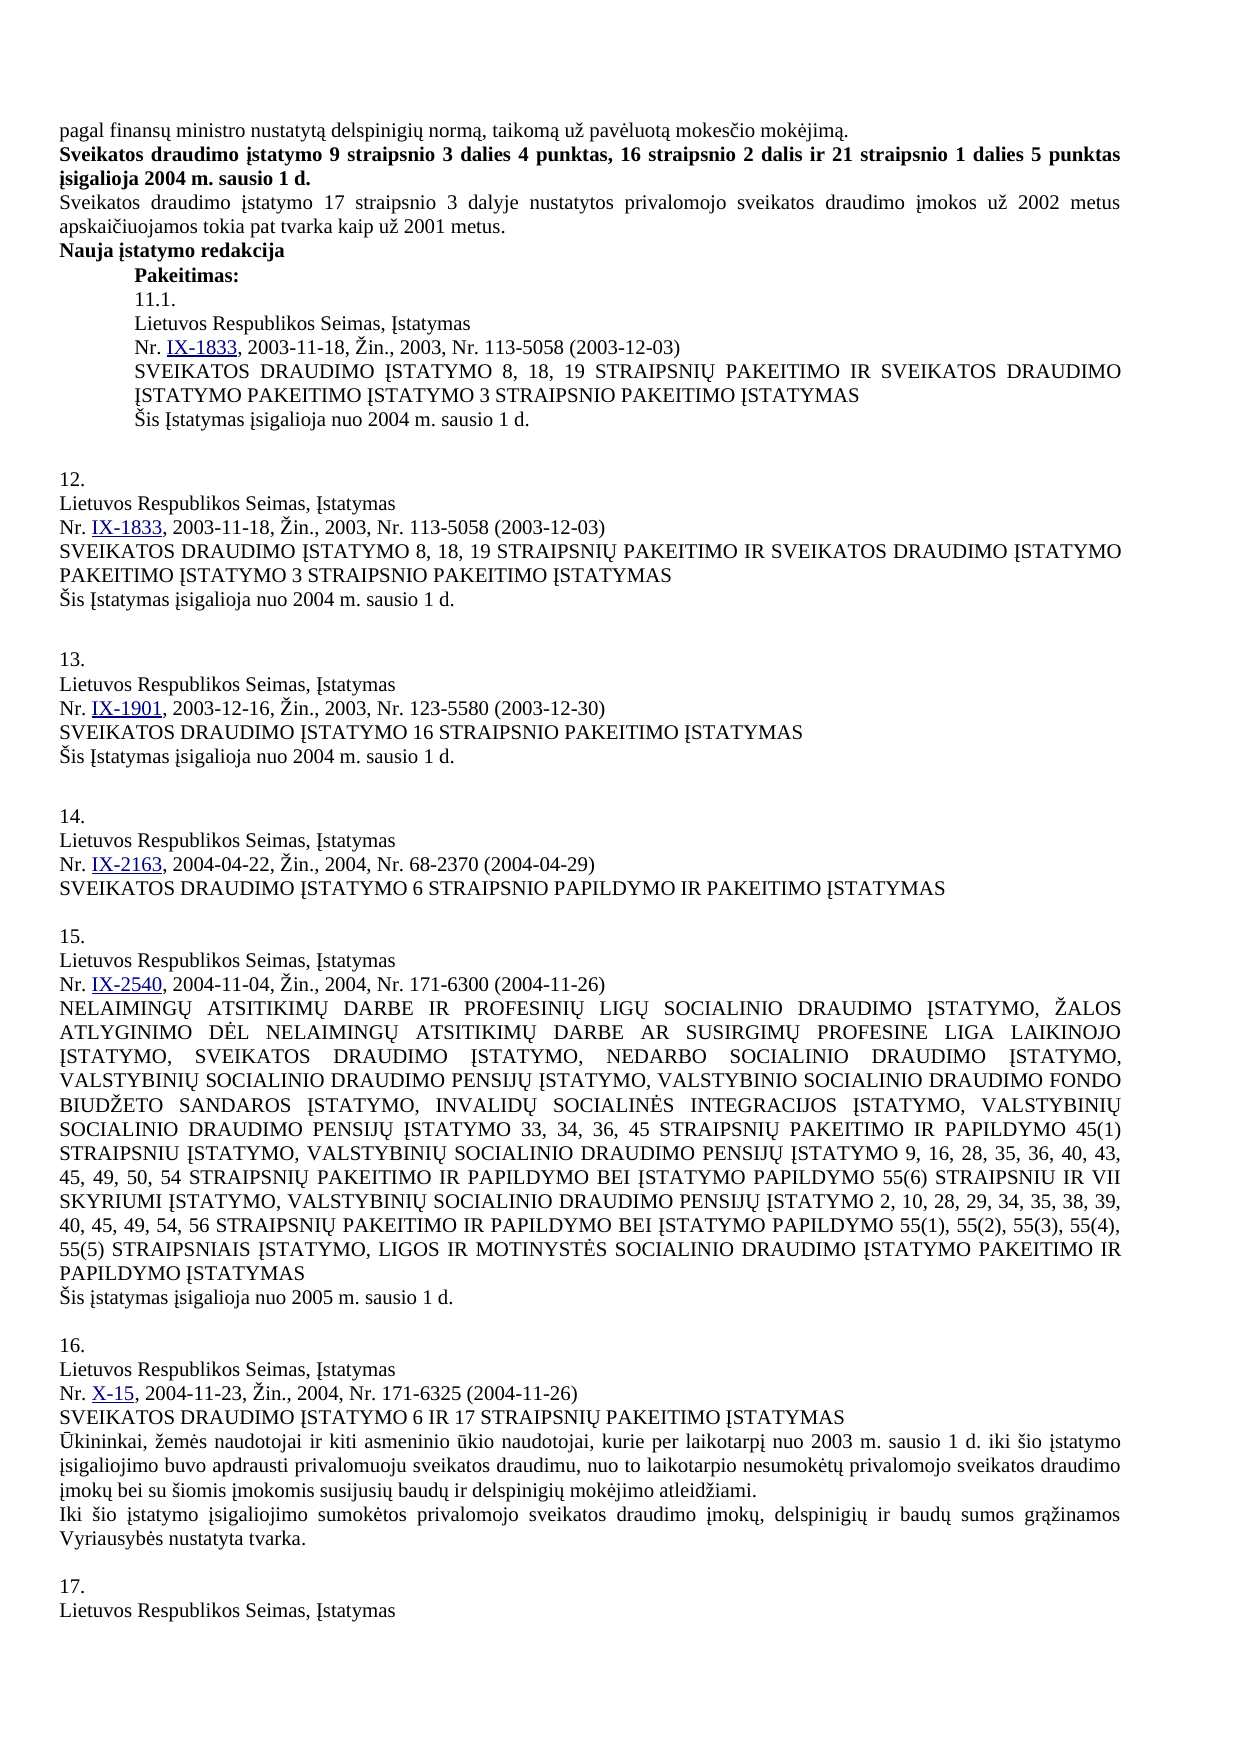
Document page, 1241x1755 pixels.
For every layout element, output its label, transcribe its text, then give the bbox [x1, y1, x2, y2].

text 16. [59, 1333, 1122, 1357]
text Lietuvos Respublikos Seimas, Įstatymas [59, 671, 1122, 696]
subtitle SVEIKATOS DRAUDIMO ĮSTATYMO 6 IR 17 STRAIPSNIŲ PAKEITIMO ĮSTATYMAS [59, 1405, 1122, 1429]
text Sveikatos draudimo įstatymo 17 straipsnio 3 dalyje nustatytos privalomojo sveikatos draudimo įmokos už 2002 metus apskaičiuojamos tokia pat tvarka kaip už 2001 metus. [59, 190, 1122, 238]
text Nr. IX-1901, 2003-12-16, Žin., 2003, Nr. 123-5580 (2003-12-30) [59, 696, 1122, 719]
text pagal finansų ministro nustatytą delspinigių normą, taikomą už pavėluotą mokesčio mokėjimą. [59, 118, 1122, 142]
text Lietuvos Respublikos Seimas, Įstatymas [59, 491, 1122, 515]
text SVEIKATOS DRAUDIMO ĮSTATYMO 8, 18, 19 STRAIPSNIŲ PAKEITIMO IR SVEIKATOS DRAUDIMO ĮSTATYMO PAKEITIMO ĮSTATYMO 3 STRAIPSNIO PAKEITIMO ĮSTATYMAS [59, 539, 1122, 587]
text Nr. IX-2163, 2004-04-22, Žin., 2004, Nr. 68-2370 (2004-04-29) [59, 852, 1122, 876]
text Nr. IX-2540, 2004-11-04, Žin., 2004, Nr. 171-6300 (2004-11-26) [59, 972, 1122, 996]
text 15. [59, 924, 1122, 948]
text Sveikatos draudimo įstatymo 9 straipsnio 3 dalies 4 punktas, 16 straipsnio 2 dalis ir 21 straipsnio 1 dalies 5 punktas įsigalioja 2004 m. sausio 1 d. [59, 142, 1122, 190]
subtitle Nauja įstatymo redakcija [59, 238, 1122, 262]
text Lietuvos Respublikos Seimas, Įstatymas [59, 948, 1122, 972]
text Ūkininkai, žemės naudotojai ir kiti asmeninio ūkio naudotojai, kurie per laikotarpį nuo 2003 m. sausio 1 d. iki šio įstatymo įsigaliojimo buvo apdrausti privalomuoju sveikatos draudimu, nuo to laikotarpio nesumokėtų privalomojo sveikatos draudimo įmokų bei su šiomis įmokomis susijusių baudų ir delspinigių mokėjimo atleidžiami. [59, 1429, 1122, 1502]
subtitle SVEIKATOS DRAUDIMO ĮSTATYMO 6 STRAIPSNIO PAPILDYMO IR PAKEITIMO ĮSTATYMAS [59, 876, 1122, 900]
text Nr. X-15, 2004-11-23, Žin., 2004, Nr. 171-6325 (2004-11-26) [59, 1381, 1122, 1405]
text NELAIMINGŲ ATSITIKIMŲ DARBE IR PROFESINIŲ LIGŲ SOCIALINIO DRAUDIMO ĮSTATYMO, ŽALOS ATLYGINIMO DĖL NELAIMINGŲ ATSITIKIMŲ DARBE AR SUSIRGIMŲ PROFESINE LIGA LAIKINOJO ĮSTATYMO, SVEIKATOS DRAUDIMO ĮSTATYMO, NEDARBO SOCIALINIO DRAUDIMO ĮSTATYMO, VALSTYBINIŲ SOCIALINIO DRAUDIMO PENSIJŲ ĮSTATYMO, VALSTYBINIO SOCIALINIO DRAUDIMO FONDO BIUDŽETO SANDAROS ĮSTATYMO, INVALIDŲ SOCIALINĖS INTEGRACIJOS ĮSTATYMO, VALSTYBINIŲ SOCIALINIO DRAUDIMO PENSIJŲ ĮSTATYMO 33, 34, 36, 45 STRAIPSNIŲ PAKEITIMO IR PAPILDYMO 45(1) STRAIPSNIU ĮSTATYMO, VALSTYBINIŲ SOCIALINIO DRAUDIMO PENSIJŲ ĮSTATYMO 9, 16, 28, 35, 36, 40, 43, 45, 49, 50, 54 STRAIPSNIŲ PAKEITIMO IR PAPILDYMO BEI ĮSTATYMO PAPILDYMO 55(6) STRAIPSNIU IR VII SKYRIUMI ĮSTATYMO, VALSTYBINIŲ SOCIALINIO DRAUDIMO PENSIJŲ ĮSTATYMO 2, 10, 28, 29, 34, 35, 38, 39, 40, 45, 49, 54, 56 STRAIPSNIŲ PAKEITIMO IR PAPILDYMO BEI ĮSTATYMO PAPILDYMO 55(1), 55(2), 55(3), 55(4), 55(5) STRAIPSNIAIS ĮSTATYMO, LIGOS IR MOTINYSTĖS SOCIALINIO DRAUDIMO ĮSTATYMO PAKEITIMO IR PAPILDYMO ĮSTATYMAS [59, 996, 1122, 1285]
text Nr. IX-1833, 2003-11-18, Žin., 2003, Nr. 113-5058 (2003-12-03) [59, 335, 1122, 359]
text 13. [59, 647, 1122, 671]
text Lietuvos Respublikos Seimas, Įstatymas [59, 1598, 1122, 1622]
subtitle Lietuvos Respublikos Seimas, Įstatymas [59, 311, 1122, 335]
text Nr. IX-1833, 2003-11-18, Žin., 2003, Nr. 113-5058 (2003-12-03) [59, 515, 1122, 539]
text 17. [59, 1574, 1122, 1598]
text Šis įstatymas įsigalioja nuo 2005 m. sausio 1 d. [59, 1285, 1122, 1309]
text 14. [59, 804, 1122, 828]
subtitle 11.1. [59, 287, 1122, 311]
text SVEIKATOS DRAUDIMO ĮSTATYMO 8, 18, 19 STRAIPSNIŲ PAKEITIMO IR SVEIKATOS DRAUDIMO ĮSTATYMO PAKEITIMO ĮSTATYMO 3 STRAIPSNIO PAKEITIMO ĮSTATYMAS [134, 359, 1122, 407]
subtitle Pakeitimas: [59, 262, 1122, 287]
text Iki šio įstatymo įsigaliojimo sumokėtos privalomojo sveikatos draudimo įmokų, delspinigių ir baudų sumos grąžinamos Vyriausybės nustatyta tvarka. [59, 1502, 1122, 1550]
text Lietuvos Respublikos Seimas, Įstatymas [59, 1357, 1122, 1381]
text Šis Įstatymas įsigalioja nuo 2004 m. sausio 1 d. [59, 587, 1122, 611]
subtitle Šis Įstatymas įsigalioja nuo 2004 m. sausio 1 d. [59, 744, 1122, 768]
text 12. [59, 467, 1122, 491]
text Šis Įstatymas įsigalioja nuo 2004 m. sausio 1 d. [59, 407, 1122, 431]
subtitle SVEIKATOS DRAUDIMO ĮSTATYMO 16 STRAIPSNIO PAKEITIMO ĮSTATYMAS [59, 719, 1122, 744]
text Lietuvos Respublikos Seimas, Įstatymas [59, 828, 1122, 852]
